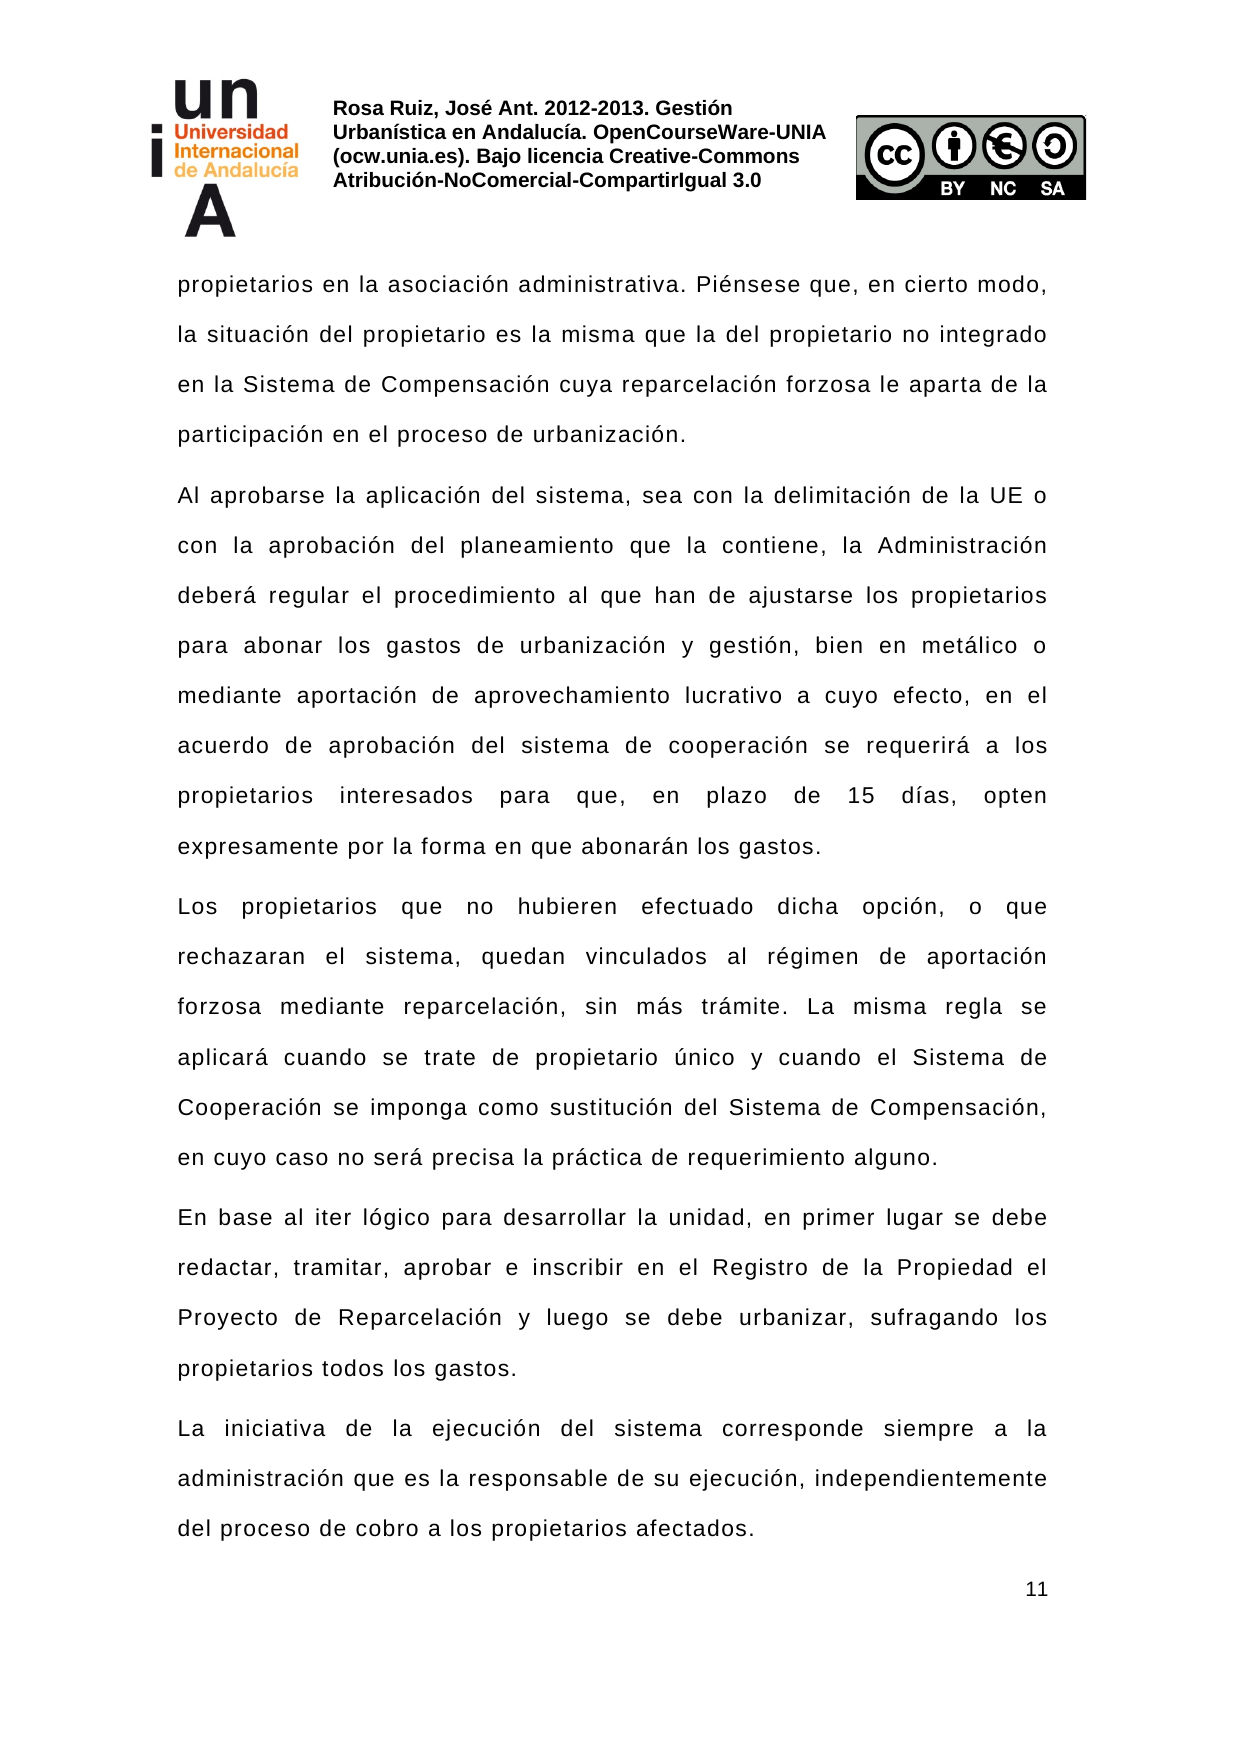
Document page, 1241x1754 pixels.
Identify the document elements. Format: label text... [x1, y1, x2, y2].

text propietarios en la asociación administrativa. Piénsese que, en cierto modo, la situación del propietario es la misma que la del propietario no integrado en la Sistema de Compensación cuya reparcelación forzosa le aparta de la participación en el proceso de urbanización. [177, 271, 1048, 455]
text En base al iter lógico para desarrollar la unidad, en primer lugar se debe redactar, tramitar, aprobar e inscribir en el Registro de la Propiedad el Proyecto de Reparcelación y luego se debe urbanizar, sufragando los propietarios todos los gastos. [177, 1204, 1048, 1388]
text La iniciativa de la ejecución del sistema corresponde siempre a la administración que es la responsable de su ejecución, independientemente del proceso de cobro a los propietarios afectados. [177, 1415, 1048, 1549]
text Los propietarios que no hubieren efectuado dicha opción, o que rechazaran el sistema, quedan vinculados al régimen de aportación forzosa mediante reparcelación, sin más trámite. La misma regla se aplicará cuando se trate de propietario único y cuando el Sistema de Cooperación se imponga como sustitución del Sistema de Compensación, en cuyo caso no será precisa la práctica de requerimiento alguno. [177, 893, 1048, 1177]
text Al aprobarse la aplicación del sistema, sea con la delimitación de la UE o con la aprobación del planeamiento que la contiene, la Administración deberá regular el procedimiento al que han de ajustarse los propietarios para abonar los gastos de urbanización y gestión, bien en metálico o mediante aportación de aprovechamiento lucrativo a cuyo efecto, en el acuerdo de aprobación del sistema de cooperación se requerirá a los propietarios interesados para que, en plazo de 15 días, opten expresamente por la forma en que abonarán los gastos. [177, 482, 1048, 866]
